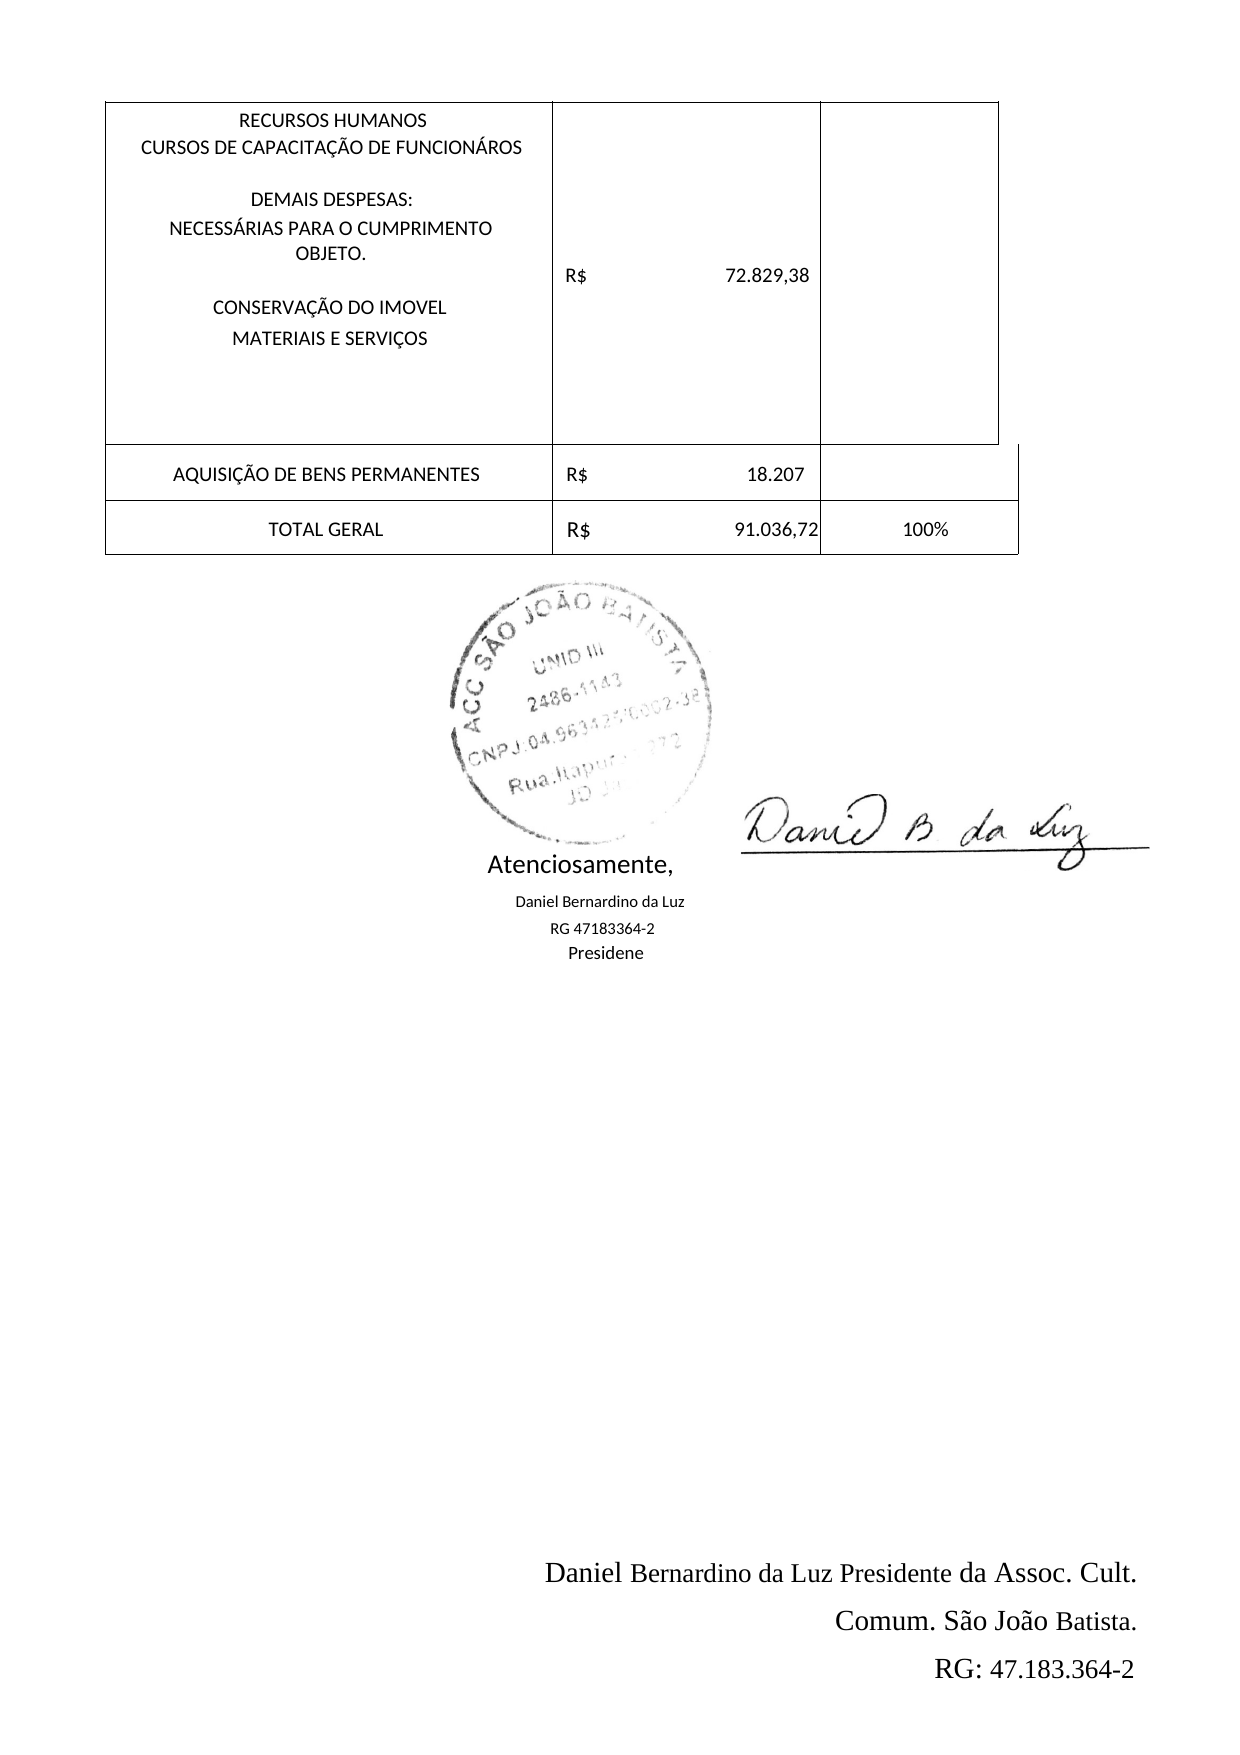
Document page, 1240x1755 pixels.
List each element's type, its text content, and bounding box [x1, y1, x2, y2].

table_cell [999, 101, 1018, 444]
table_cell TOTAL GERAL [106, 501, 552, 554]
text Atenciosamente, [72, 554, 1208, 880]
table_cell 72.829,38 [618, 103, 820, 444]
table_cell 91.036,72 [618, 501, 820, 554]
table_cell 100% [821, 501, 1018, 554]
table_cell [821, 445, 998, 499]
table_cell R$ [553, 445, 618, 499]
table_cell [998, 444, 1018, 499]
table_cell R$ [553, 103, 618, 444]
text RG 47183364-2 [550, 918, 1150, 939]
table_cell AQUISIÇÃO DE BENS PERMANENTES [106, 445, 552, 499]
table_cell RECURSOS HUMANOS CURSOS DE CAPACITAÇÃO DE FUNCIONÁROS DEMAIS DESPESAS: NECESSÁRIAS PARA O CUMPRIMENTO OBJETO. CONSERVAÇÃO DO IMOVEL MATERIAIS E SERVIÇOS [106, 103, 552, 444]
table_cell 18.207 [618, 445, 820, 499]
text Daniel Bernardino da Luz [515, 891, 1150, 911]
text Presidene [568, 942, 1208, 964]
table_cell [821, 103, 998, 444]
table_cell R$ [553, 501, 618, 554]
